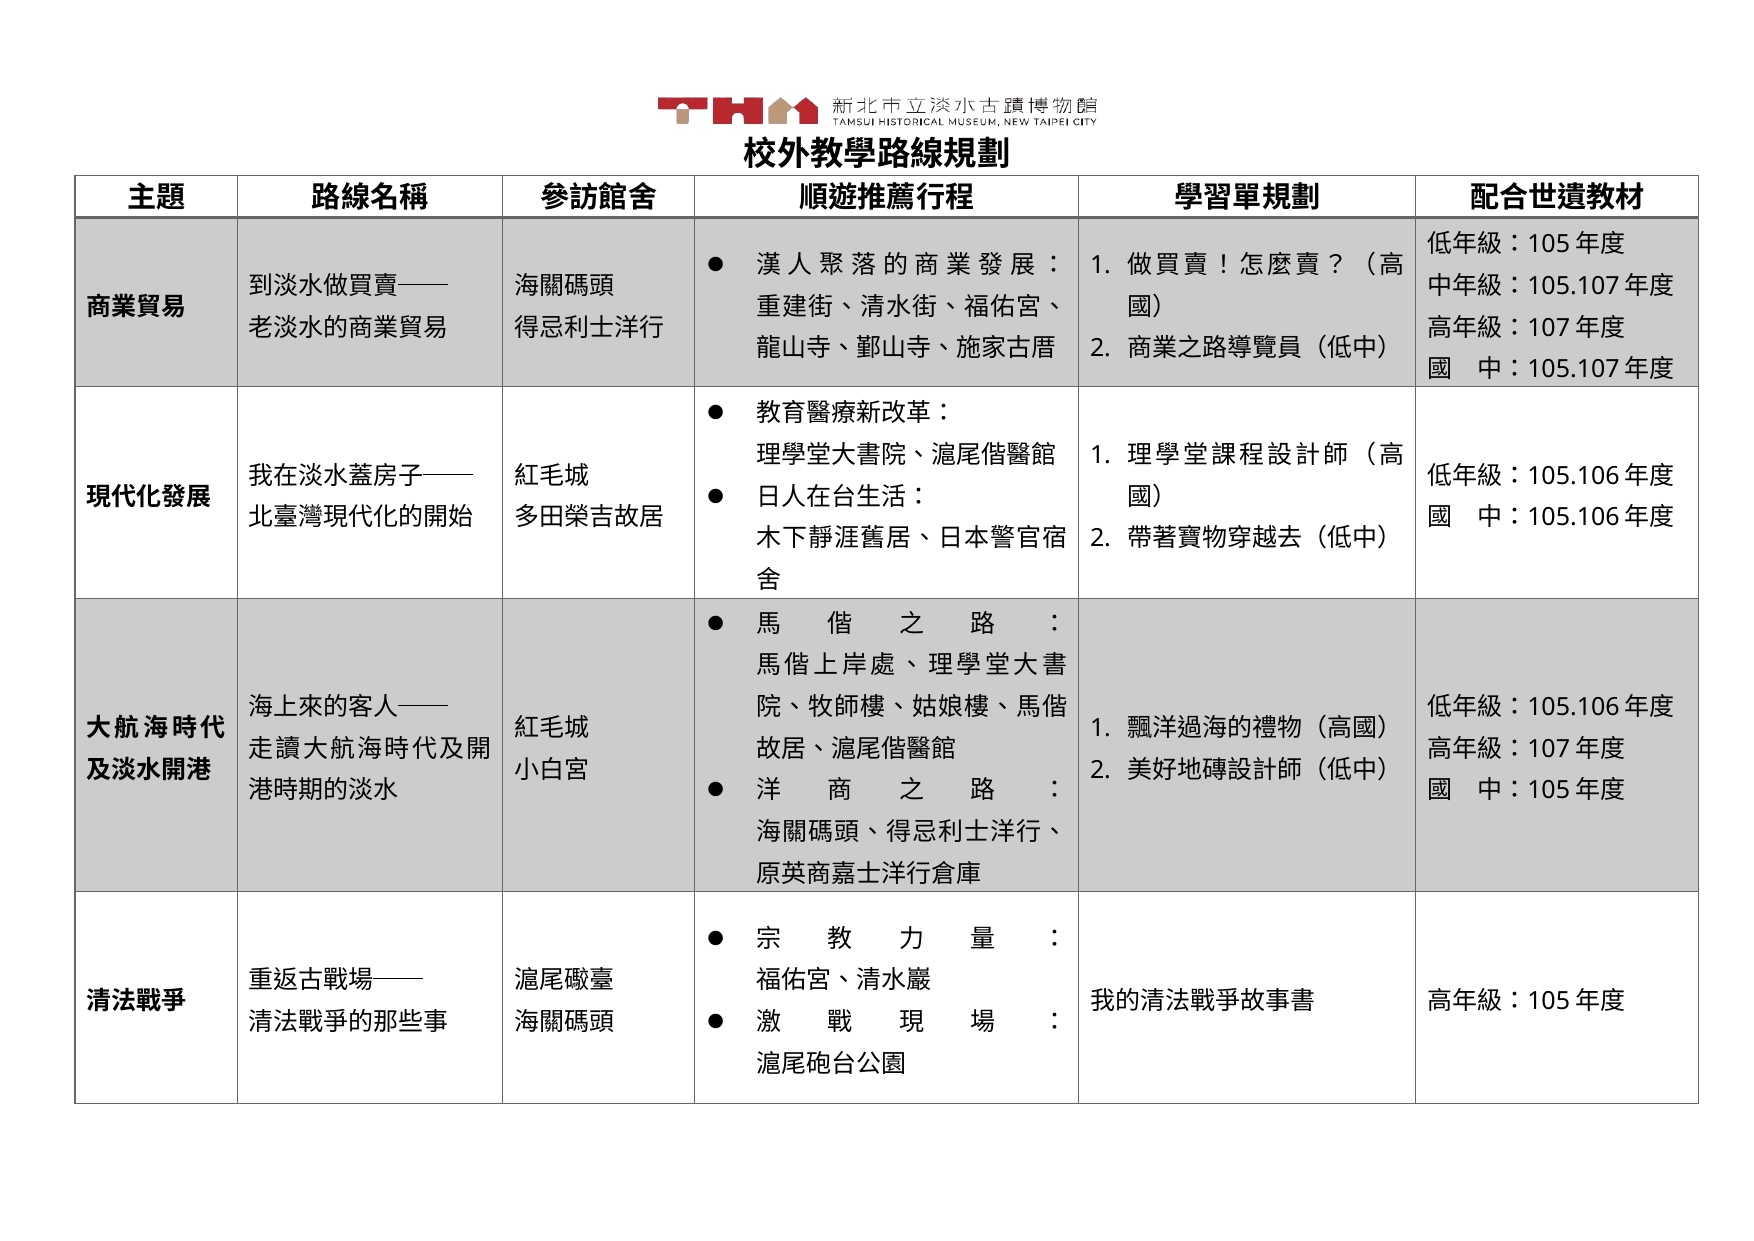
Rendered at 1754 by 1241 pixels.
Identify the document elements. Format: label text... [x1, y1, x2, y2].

table_cell 重返古戰場── 清法戰爭的那些事 [238, 892, 502, 1102]
table_cell 理學堂課程設計師（高國） 帶著寶物穿越去（低中） [1079, 387, 1415, 598]
table_cell 現代化發展 [76, 387, 237, 598]
table_cell 商業貿易 [76, 219, 237, 386]
table_cell 海關碼頭 得忌利士洋行 [503, 219, 694, 386]
table_cell 我在淡水蓋房子── 北臺灣現代化的開始 [238, 387, 502, 598]
table_header 學習單規劃 [1079, 176, 1415, 216]
table_cell 大航海時代及淡水開港 [76, 599, 237, 891]
table_cell 海上來的客人── 走讀大航海時代及開港時期的淡水 [238, 599, 502, 891]
table_cell 做買賣！怎麼賣？（高國） 商業之路導覽員（低中） [1079, 219, 1415, 386]
table_header 順遊推薦行程 [695, 176, 1078, 216]
table_cell 清法戰爭 [76, 892, 237, 1102]
table_cell 到淡水做買賣── 老淡水的商業貿易 [238, 219, 502, 386]
table_cell 漢人聚落的商業發展： 重建街、清水街、福佑宮、龍山寺、鄞山寺、施家古厝 [695, 219, 1078, 386]
table_header 主題 [76, 176, 237, 216]
table_cell 紅毛城 小白宮 [503, 599, 694, 891]
table_header 路線名稱 [238, 176, 502, 216]
table_cell 高年級：105年度 [1416, 892, 1698, 1102]
table_cell 宗教力量： 福佑宮、清水巖 激戰現場： 滬尾砲台公園 [695, 892, 1078, 1102]
table_cell 低年級：105.106年度 國 中：105.106年度 [1416, 387, 1698, 598]
table_cell 低年級：105年度 中年級：105.107年度 高年級：107年度 國 中：105.107年度 [1416, 219, 1698, 386]
table_header 參訪館舍 [503, 176, 694, 216]
table_header 配合世遺教材 [1416, 176, 1698, 216]
table_cell 飄洋過海的禮物（高國） 美好地磚設計師（低中） [1079, 599, 1415, 891]
table_cell 低年級：105.106年度 高年級：107年度 國 中：105年度 [1416, 599, 1698, 891]
table_cell 我的清法戰爭故事書 [1079, 892, 1415, 1102]
table_cell 教育醫療新改革： 理學堂大書院、滬尾偕醫館 日人在台生活： 木下靜涯舊居、日本警官宿舍 [695, 387, 1078, 598]
table_cell 紅毛城 多田榮吉故居 [503, 387, 694, 598]
table_cell 馬偕之路： 馬偕上岸處、理學堂大書院、牧師樓、姑娘樓、馬偕故居、滬尾偕醫館 洋商之路： 海關碼頭、得忌利士洋行、原英商嘉士洋行倉庫 [695, 599, 1078, 891]
picture [652, 88, 1102, 130]
table_cell 滬尾礮臺 海關碼頭 [503, 892, 694, 1102]
text 校外教學路線規劃 [75, 130, 1679, 175]
